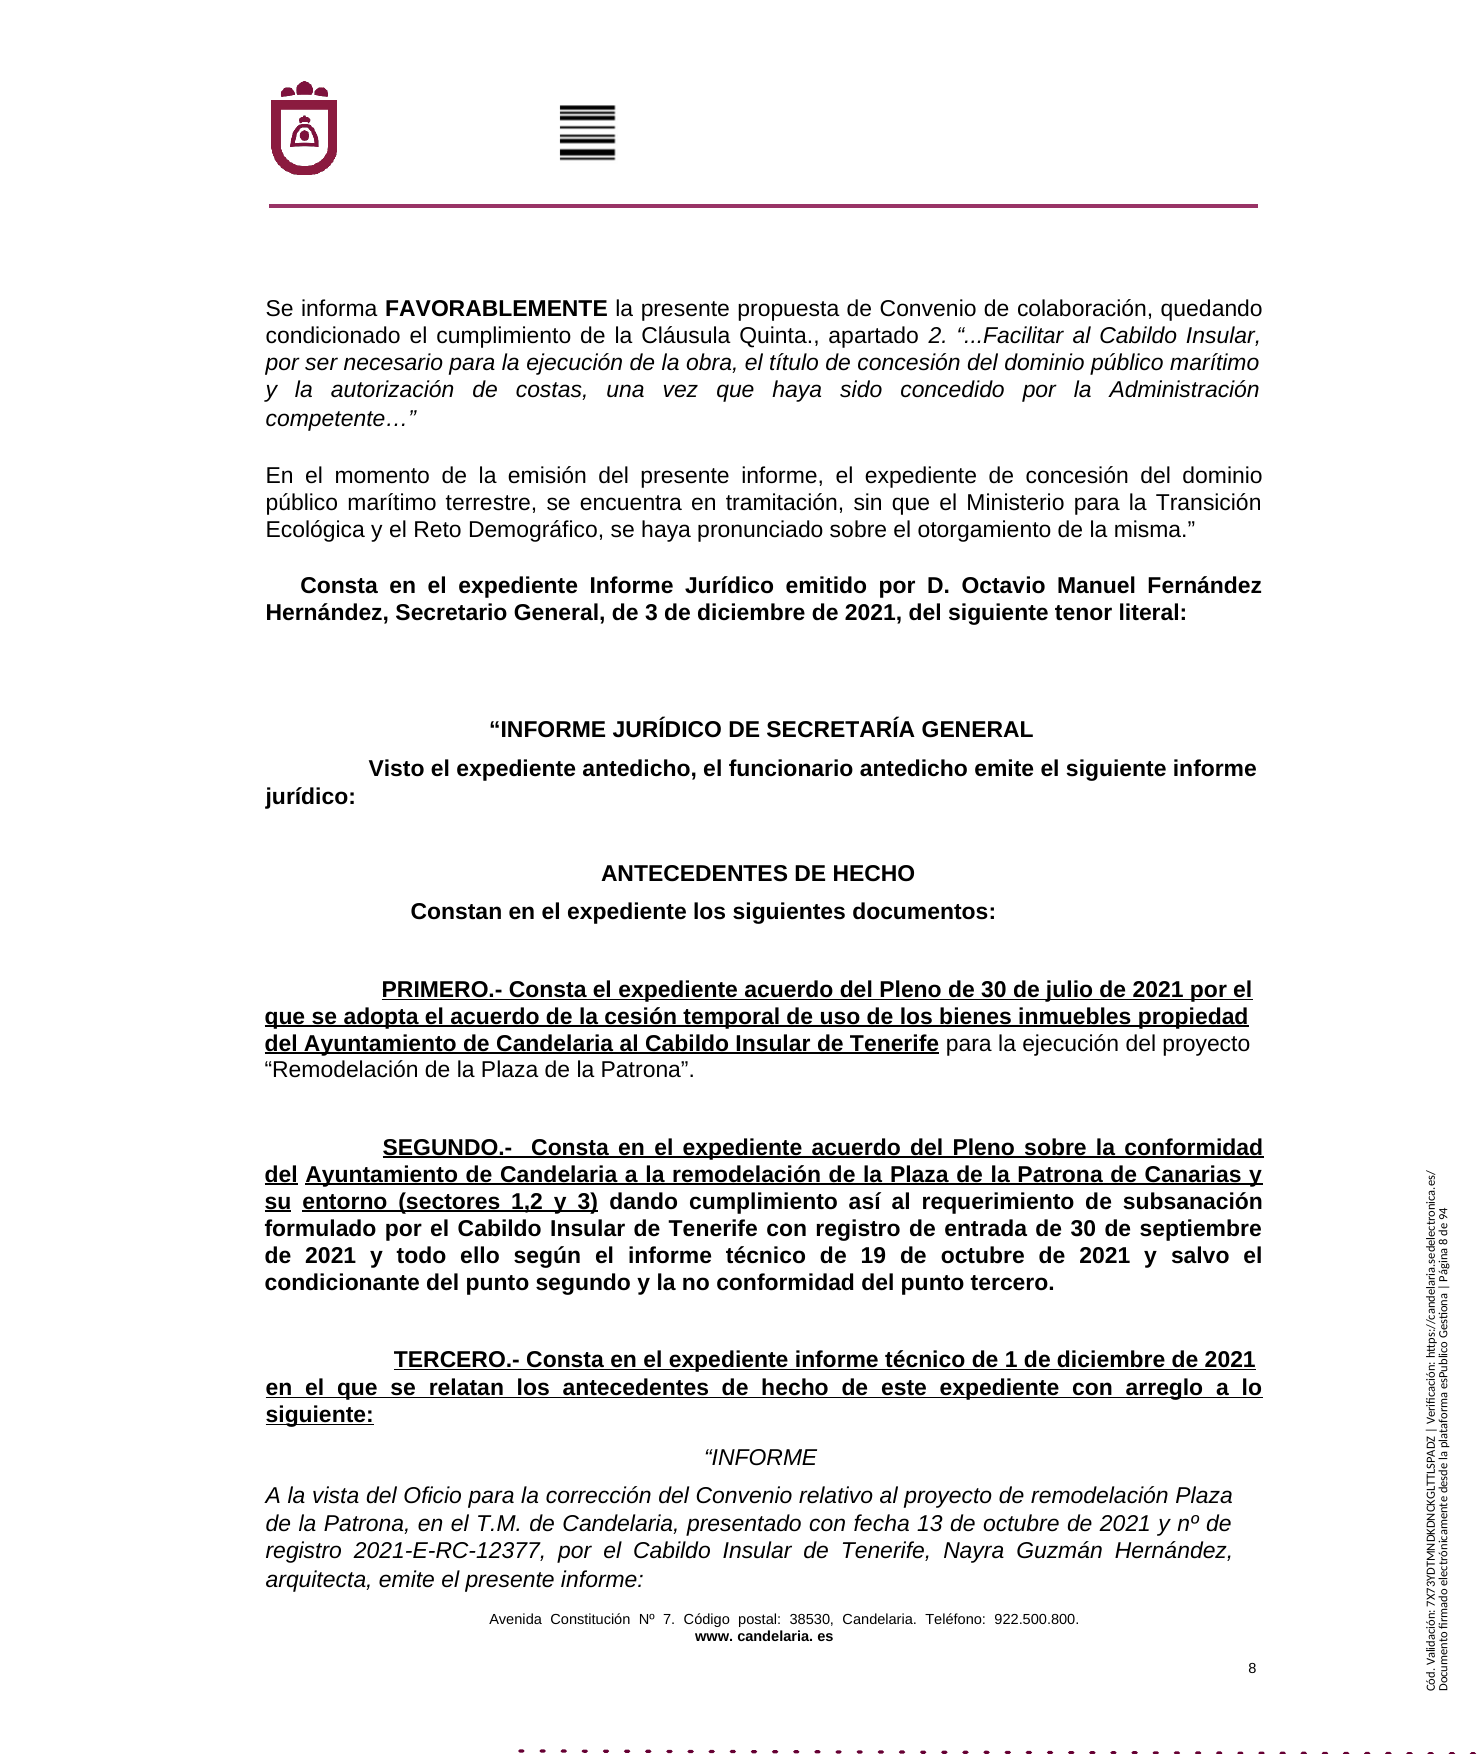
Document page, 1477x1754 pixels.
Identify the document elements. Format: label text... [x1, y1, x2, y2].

text “INFORME [266, 1444, 1263, 1470]
text En el momento de la emisión del presente informe, el expediente de concesión del dominio público marítimo terrestre, se encuentra en tramitación, sin que el Ministerio para la Transición Ecológica y el Reto Demográfico, se haya pronunciado sobre el otorgamiento de la misma.” [265, 462, 1263, 543]
text Se informa FAVORABLEMENTE la presente propuesta de Convenio de colaboración, quedando condicionado el cumplimiento de la Cláusula Quinta., apartado 2. “...Facilitar al Cabildo Insular, por ser necesario para la ejecución de la obra, el título de concesión del dominio público marítimo y la autorización de costas, una vez que haya sido concedido por la Administración competente…” [265, 295, 1263, 432]
text Constan en el expediente los siguientes documentos: [264, 898, 1269, 924]
text A la vista del Oficio para la corrección del Convenio relativo al proyecto de remodelación Plaza de la Patrona, en el T.M. de Candelaria, presentado con fecha 13 de octubre de 2021 y nº de registro 2021-E-RC-12377, por el Cabildo Insular de Tenerife, Nayra Guzmán Hernández, arquitecta, emite el presente informe: [265, 1482, 1236, 1592]
text SEGUNDO.- Consta en el expediente acuerdo del Pleno sobre la conformidad del Ayuntamiento de Candelaria a la remodelación de la Plaza de la Patrona de Canarias y su entorno (sectores 1,2 y 3) dando cumplimiento así al requerimiento de subsanación formulado por el Cabildo Insular de Tenerife con registro de entrada de 30 de septiembre de 2021 y todo ello según el informe técnico de 19 de octubre de 2021 y salvo el condicionante del punto segundo y la no conformidad del punto tercero. [264, 1133, 1263, 1295]
text siguiente: [265, 1398, 1263, 1428]
text Consta en el expediente Informe Jurídico emitido por D. Octavio Manuel Fernández Hernández, Secretario General, de 3 de diciembre de 2021, del siguiente tenor literal: [265, 572, 1263, 626]
subtitle “INFORME JURÍDICO DE SECRETARÍA GENERAL [266, 716, 1262, 742]
text Visto el expediente antedicho, el funcionario antedicho emite el siguiente informe [266, 754, 1263, 781]
text en el que se relatan los antecedentes de hecho de este expediente con arreglo a lo [265, 1374, 1263, 1397]
text jurídico: [265, 783, 1263, 809]
text TERCERO.- Consta en el expediente informe técnico de 1 de diciembre de 2021 [265, 1346, 1262, 1372]
subtitle ANTECEDENTES DE HECHO [266, 859, 1262, 886]
text PRIMERO.- Consta el expediente acuerdo del Pleno de 30 de julio de 2021 por el que se adopta el acuerdo de la cesión temporal de uso de los bienes inmuebles propiedad del Ayuntamiento de Candelaria al Cabildo Insular de Tenerife para la ejecución del proyecto “Remodelación de la Plaza de la Patrona”. [264, 976, 1269, 1083]
